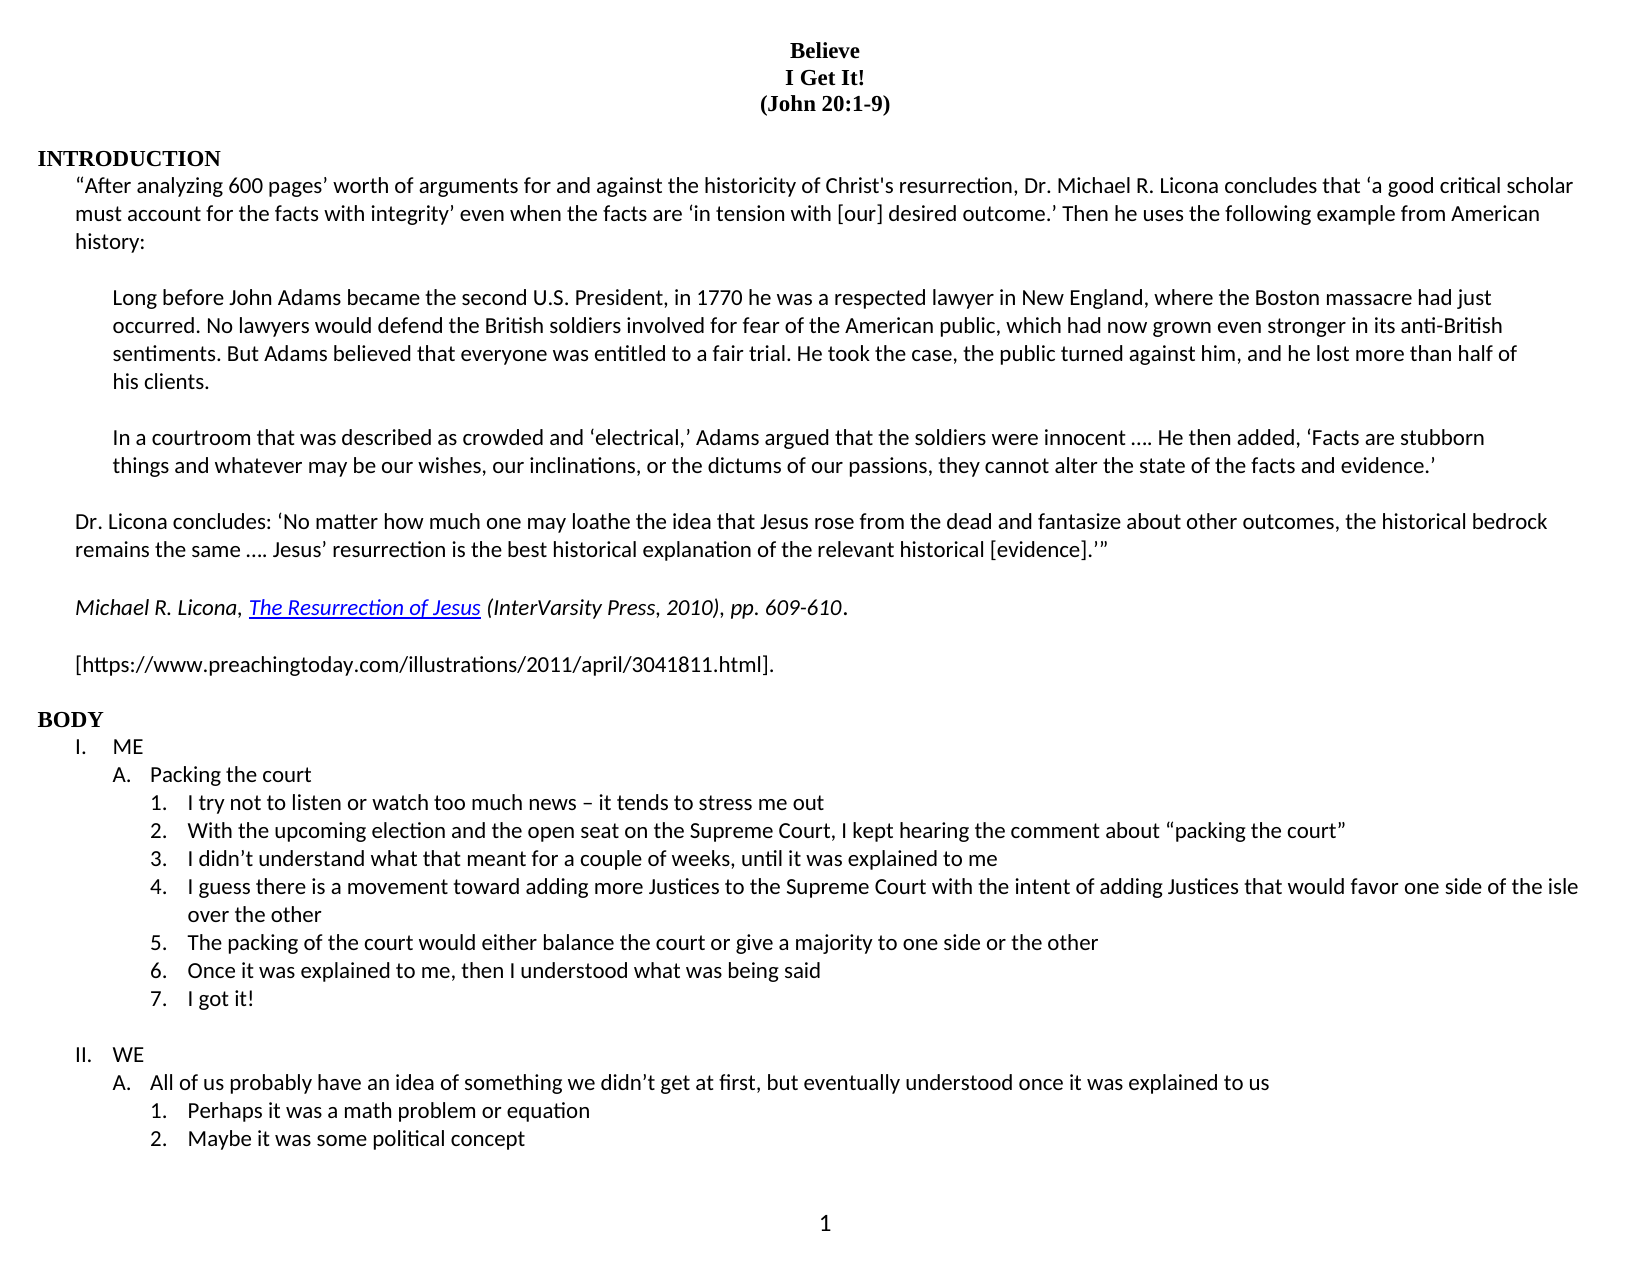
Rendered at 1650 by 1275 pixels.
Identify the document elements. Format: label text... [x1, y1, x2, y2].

text Dr. Licona concludes: ‘No matter how much one may loathe the idea that Jesus rose from the dead and fantasize about other outcomes, the historical bedrock remains the same …. Jesus’ resurrection is the best historical explanation of the relevant historical [evidence].’” [75, 507, 1612, 563]
list The packing of the court would either balance the court or give a majority to one side or the other [150, 928, 1612, 956]
list I try not to listen or watch too much news – it tends to stress me out [150, 788, 1612, 816]
list Packing the court [112, 760, 1612, 788]
text [https://www.preachingtoday.com/illustrations/2011/april/3041811.html]. [75, 650, 1612, 678]
text I Get It! [37, 64, 1612, 90]
list With the upcoming election and the open seat on the Supreme Court, I kept hearing the comment about “packing the court” [150, 816, 1612, 844]
list I guess there is a movement toward adding more Justices to the Supreme Court with the intent of adding Justices that would favor one side of the isle over the other [150, 872, 1612, 928]
list All of us probably have an idea of something we didn’t get at first, but eventually understood once it was explained to us [112, 1068, 1612, 1096]
text Michael R. Licona, The Resurrection of Jesus (InterVarsity Press, 2010), pp. 609-610. [75, 591, 1612, 622]
text In a courtroom that was described as crowded and ‘electrical,’ Adams argued that the soldiers were innocent …. He then added, ‘Facts are stubborn things and whatever may be our wishes, our inclinations, or the dictums of our passions, they cannot alter the state of the facts and evidence.’ [112, 423, 1537, 479]
list Maybe it was some political concept [150, 1124, 1612, 1152]
list WE [75, 1040, 1612, 1068]
text INTRODUCTION [37, 144, 1612, 171]
text BODY [37, 706, 1612, 732]
text Long before John Adams became the second U.S. President, in 1770 he was a respected lawyer in New England, where the Boston massacre had just occurred. No lawyers would defend the British soldiers involved for fear of the American public, which had now grown even stronger in its anti-British sentiments. But Adams believed that everyone was entitled to a fair trial. He took the case, the public turned against him, and he lost more than half of his clients. [112, 283, 1537, 395]
text (John 20:1-9) [37, 90, 1612, 117]
list Once it was explained to me, then I understood what was being said [150, 956, 1612, 984]
list ME [75, 732, 1612, 760]
list I didn’t understand what that meant for a couple of weeks, until it was explained to me [150, 844, 1612, 872]
list Perhaps it was a math problem or equation [150, 1096, 1612, 1124]
list I got it! [150, 984, 1612, 1012]
text Believe [37, 37, 1612, 64]
text “After analyzing 600 pages’ worth of arguments for and against the historicity of Christ's resurrection, Dr. Michael R. Licona concludes that ‘a good critical scholar must account for the facts with integrity’ even when the facts are ‘in tension with [our] desired outcome.’ Then he uses the following example from American history: [75, 171, 1612, 255]
